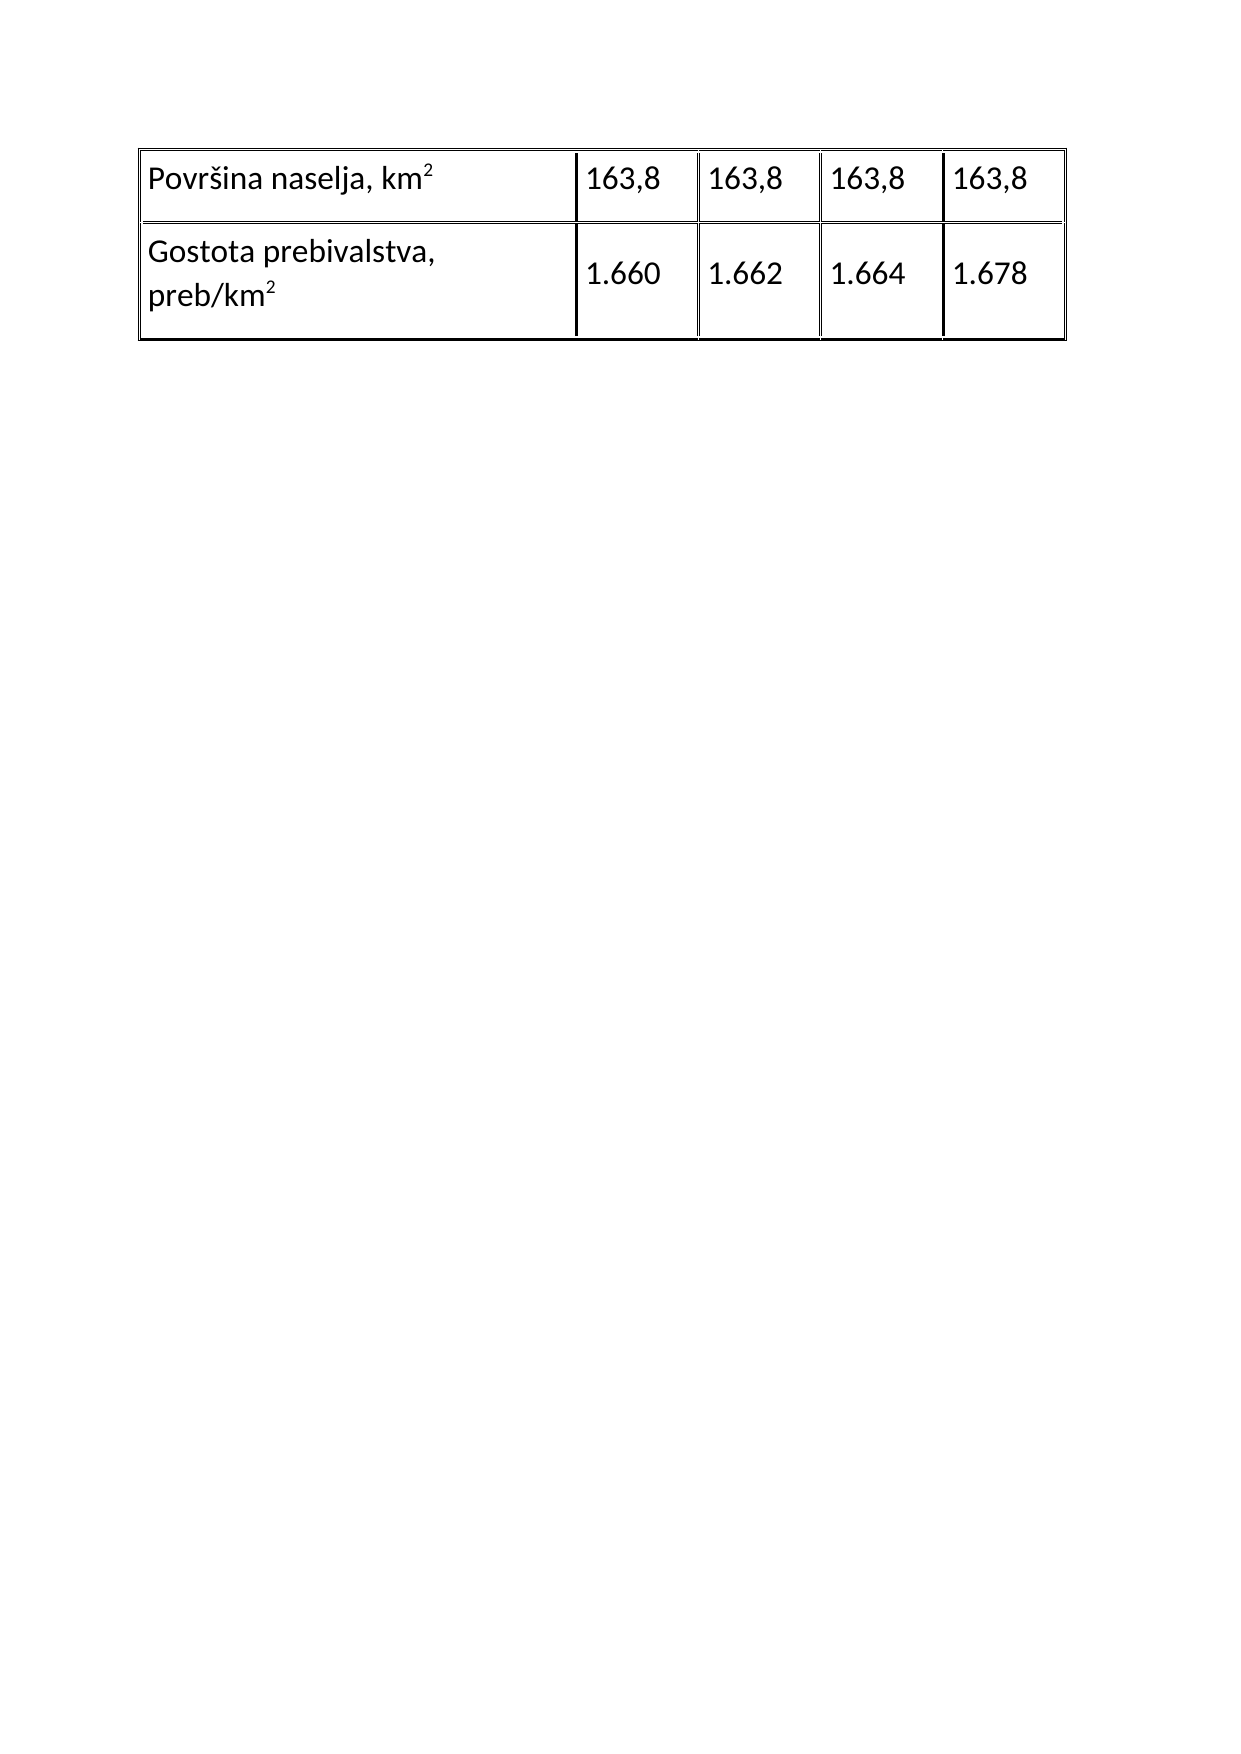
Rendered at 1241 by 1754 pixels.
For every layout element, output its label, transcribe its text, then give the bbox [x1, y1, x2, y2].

table_cell 1.662 [699, 224, 821, 338]
table_cell 163,8 [576, 151, 698, 221]
table_cell 163,8 [699, 151, 821, 221]
table_cell 163,8 [821, 149, 943, 221]
table_cell 1.678 [943, 221, 1065, 338]
table_cell 1.660 [576, 224, 698, 338]
table_cell Površina naselja, km2 [141, 151, 576, 221]
table_cell 1.664 [821, 224, 943, 338]
table_cell 163,8 [943, 151, 1064, 221]
table_cell Gostota prebivalstva, preb/km2 [139, 221, 576, 338]
